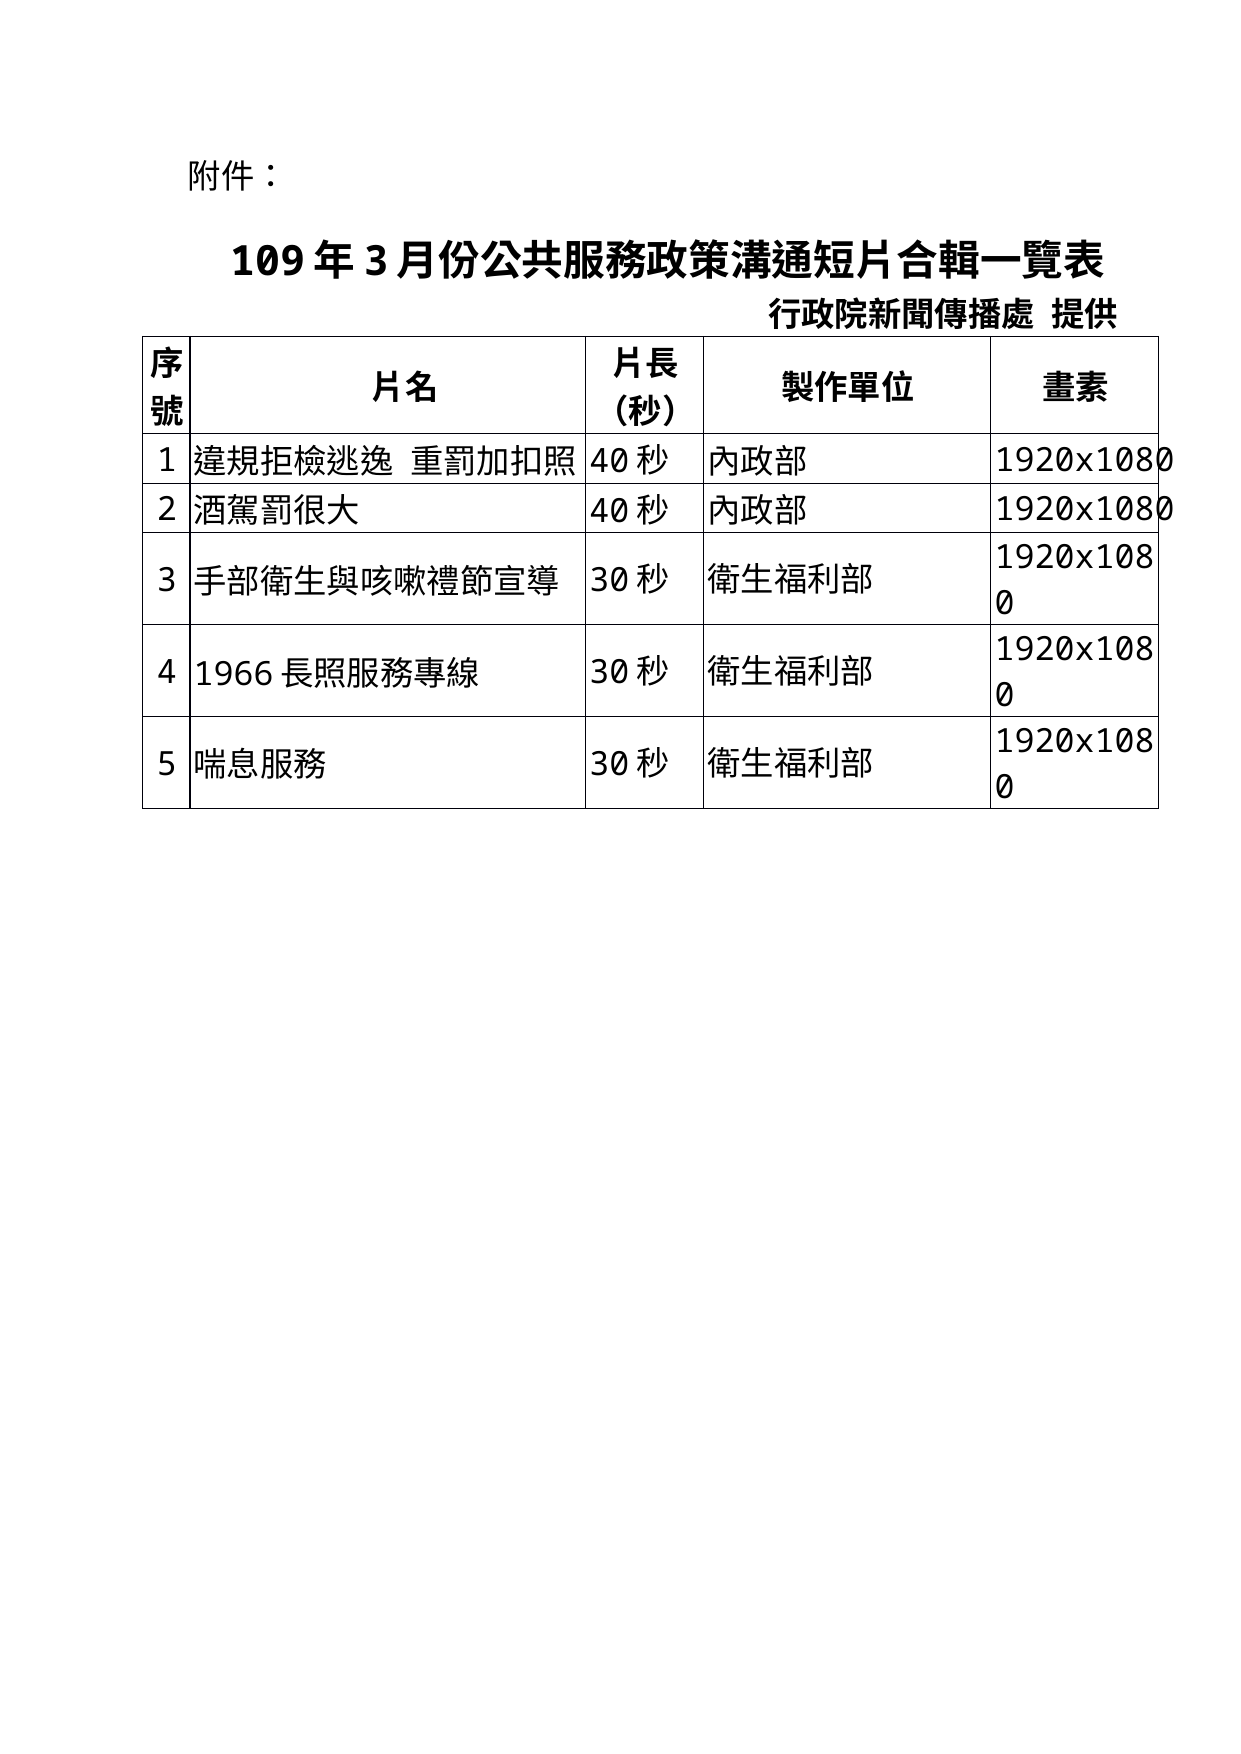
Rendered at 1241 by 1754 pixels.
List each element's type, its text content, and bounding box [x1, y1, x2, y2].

table_cell 內政部 [704, 434, 990, 483]
table_cell 內政部 [704, 484, 990, 532]
table_cell 手部衛生與咳嗽禮節宣導 [191, 533, 585, 624]
table_cell 1 [143, 434, 189, 483]
table_cell 喘息服務 [191, 717, 585, 808]
table_cell 衛生福利部 [704, 717, 990, 808]
table_cell 2 [143, 484, 189, 532]
table_cell 1920x1080 [991, 484, 1158, 532]
table_cell 違規拒檢逃逸 重罰加扣照 [191, 434, 585, 483]
table_header 片名 [191, 337, 585, 433]
table_header 序號 [143, 337, 189, 433]
table_cell 30秒 [586, 533, 703, 624]
table_header 畫素 [991, 337, 1158, 433]
table_cell 1920x1080 [991, 625, 1158, 716]
table_cell 5 [143, 717, 189, 808]
table_cell 衛生福利部 [704, 625, 990, 716]
table_cell 1966長照服務專線 [191, 625, 585, 716]
table_cell 3 [143, 533, 189, 624]
table_cell 40秒 [586, 484, 703, 532]
table_cell 1920x1080 [991, 717, 1158, 808]
table_cell 1920x1080 [991, 434, 1158, 483]
text 附件： [187, 150, 1053, 198]
text 行政院新聞傳播處 提供 [187, 287, 1118, 336]
table_header 製作單位 [704, 337, 990, 433]
table_cell 酒駕罰很大 [191, 484, 585, 532]
text 109年3月份公共服務政策溝通短片合輯一覽表 [187, 227, 1147, 287]
table_cell 4 [143, 625, 189, 716]
table_cell 30秒 [586, 625, 703, 716]
table_cell 30秒 [586, 717, 703, 808]
table_cell 衛生福利部 [704, 533, 990, 624]
table_header 片長（秒） [586, 337, 703, 433]
table_cell 40秒 [586, 434, 703, 483]
table_cell 1920x1080 [991, 533, 1158, 624]
